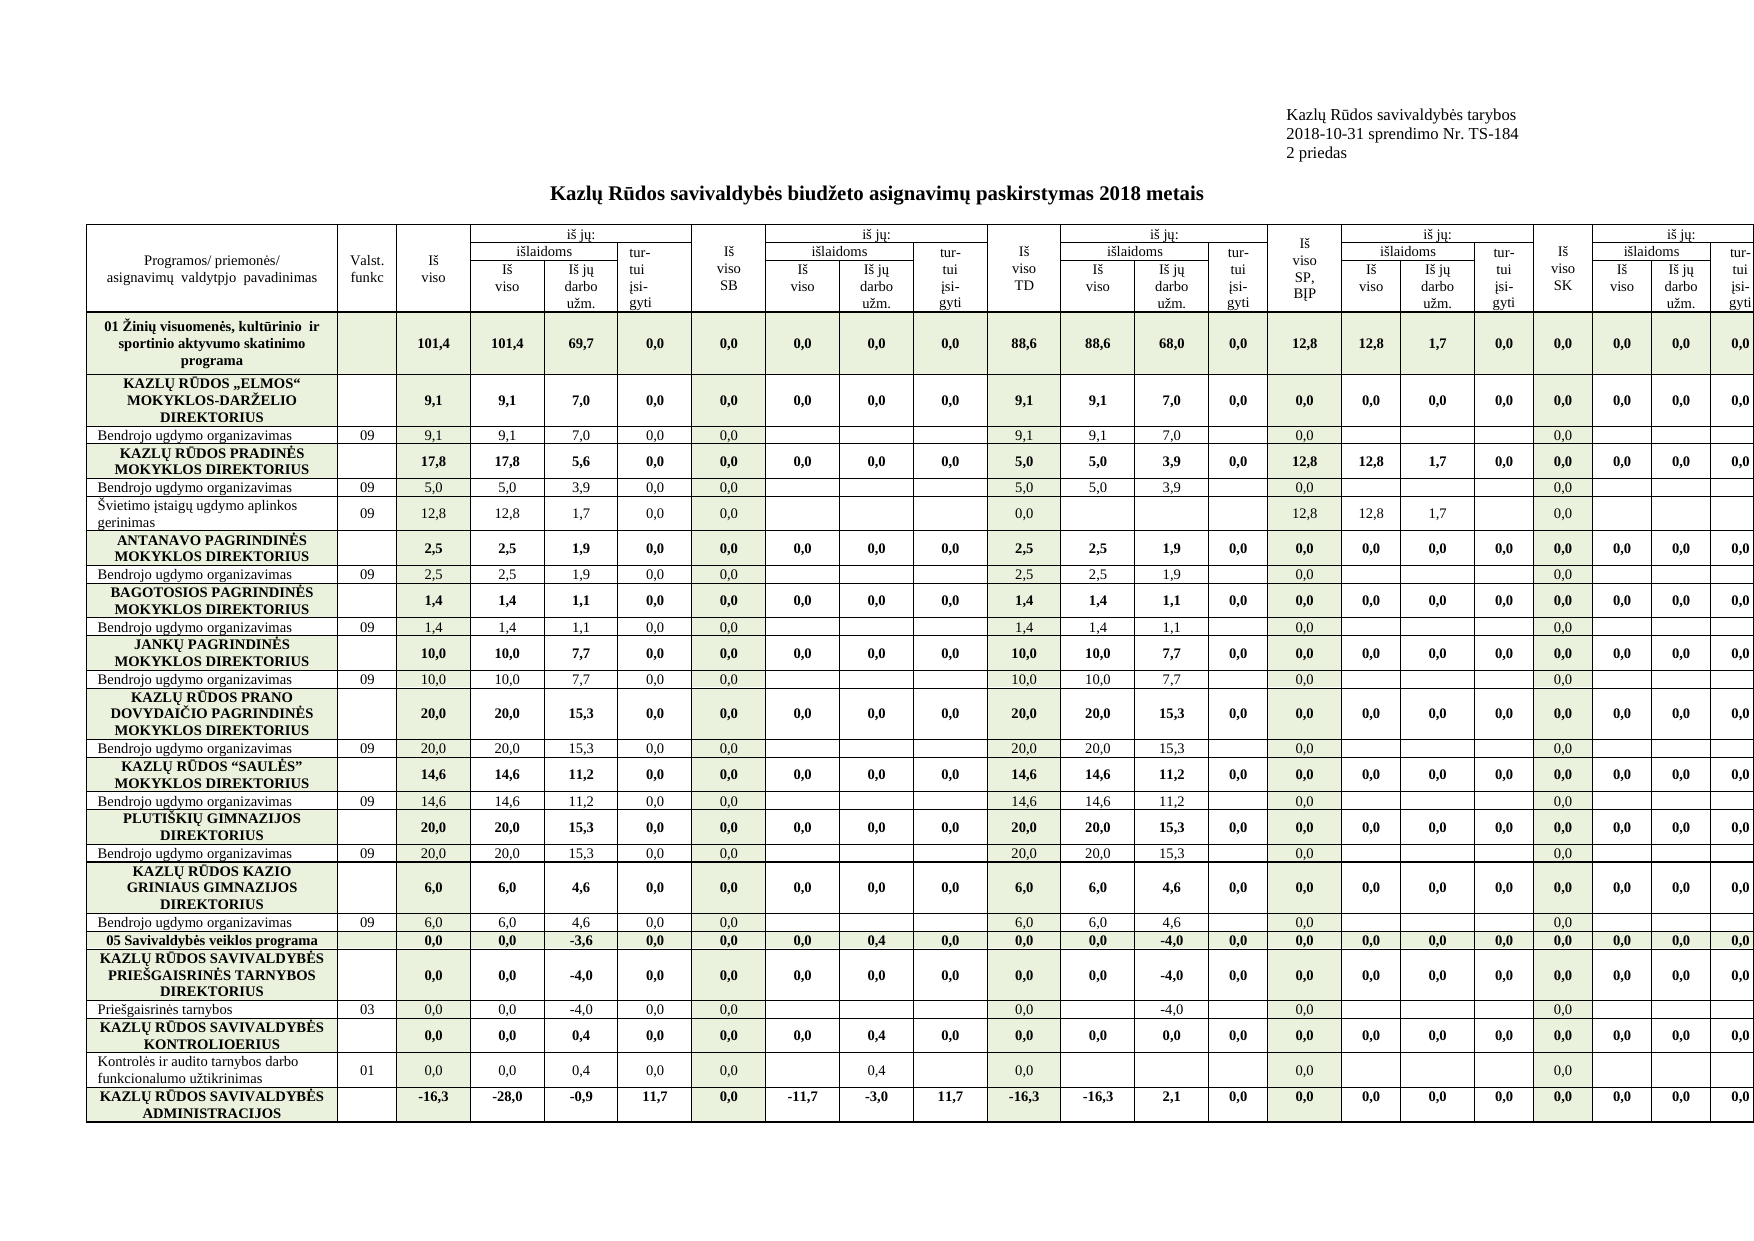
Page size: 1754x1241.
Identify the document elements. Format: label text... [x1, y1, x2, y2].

table_cell [1652, 566, 1710, 583]
table_cell 17,8 [471, 444, 544, 478]
table_cell 11,7 [914, 1088, 987, 1121]
table_cell [1209, 792, 1267, 809]
table_cell [914, 497, 987, 530]
table_cell 0,0 [1209, 758, 1267, 791]
table_cell 0,0 [1534, 566, 1592, 583]
table_cell 0,0 [1401, 689, 1474, 739]
table_cell -4,0 [545, 1001, 617, 1018]
table_cell 10,0 [397, 636, 470, 670]
table_cell 5,0 [397, 479, 470, 496]
table_cell 0,0 [692, 689, 765, 739]
table_cell -0,9 [545, 1088, 617, 1121]
table_cell Iš viso [471, 261, 544, 311]
table_cell 6,0 [1061, 914, 1134, 931]
table_cell 01 [338, 1053, 396, 1087]
table_cell 10,0 [988, 671, 1060, 687]
table_header iš jų: [766, 225, 987, 242]
table_cell 0,0 [1401, 758, 1474, 791]
table_cell [1475, 845, 1533, 861]
table_cell 1,4 [1061, 618, 1134, 635]
table_cell 4,6 [1135, 863, 1208, 913]
table_cell 2,5 [471, 531, 544, 565]
table_cell 0,0 [1475, 932, 1533, 948]
table_cell 1,4 [471, 584, 544, 617]
table_cell [1593, 740, 1651, 757]
table_cell [1652, 618, 1710, 635]
table_cell 0,0 [1268, 914, 1341, 931]
table_cell 14,6 [1061, 758, 1134, 791]
table_cell -16,3 [1061, 1088, 1134, 1121]
table_cell [1593, 497, 1651, 530]
table_cell 0,0 [1342, 758, 1400, 791]
table_cell 09 [338, 740, 396, 757]
table_cell 0,0 [914, 531, 987, 565]
table_cell 0,0 [1342, 932, 1400, 948]
table_cell -4,0 [545, 950, 617, 1000]
table_cell 0,0 [1534, 313, 1592, 374]
table_cell 0,0 [1593, 375, 1651, 426]
table_cell 0,0 [618, 1053, 691, 1087]
table_cell 0,0 [840, 584, 913, 617]
table_cell 0,0 [988, 1053, 1060, 1087]
table_cell 0,0 [1652, 375, 1710, 426]
table_cell 0,0 [692, 914, 765, 931]
table_cell 0,0 [914, 689, 987, 739]
table_cell 0,0 [1342, 1019, 1400, 1052]
table_cell 0,0 [1534, 1001, 1592, 1018]
table_cell 0,0 [692, 810, 765, 844]
table_cell Kontrolės ir audito tarnybos darbo funkcionalumo užtikrinimas [87, 1053, 337, 1087]
table_cell 0,0 [914, 932, 987, 948]
table_cell 9,1 [988, 375, 1060, 426]
table_cell 0,0 [840, 758, 913, 791]
table_cell [1593, 845, 1651, 861]
table_cell 0,0 [766, 810, 839, 844]
table_cell 03 [338, 1001, 396, 1018]
table_cell Bendrojo ugdymo organizavimas [87, 566, 337, 583]
table_cell 0,0 [1475, 584, 1533, 617]
table_cell 9,1 [397, 375, 470, 426]
table_cell 69,7 [545, 313, 617, 374]
table_cell 10,0 [988, 636, 1060, 670]
table_cell 20,0 [988, 810, 1060, 844]
table_cell 0,0 [692, 932, 765, 948]
table_cell 15,3 [545, 740, 617, 757]
table_cell [914, 618, 987, 635]
table_cell 0,0 [1475, 1019, 1533, 1052]
table_cell 0,0 [1475, 863, 1533, 913]
table_cell 0,0 [766, 375, 839, 426]
table_cell 0,0 [840, 375, 913, 426]
table_cell 0,0 [914, 950, 987, 1000]
table_cell 0,0 [1475, 636, 1533, 670]
table_cell 2,5 [397, 531, 470, 565]
table_cell 0,0 [1268, 845, 1341, 861]
table_cell 0,0 [1401, 636, 1474, 670]
table_cell 0,0 [397, 1053, 470, 1087]
table_cell 01 Žinių visuomenės, kultūrinio ir sportinio aktyvumo skatinimo programa [87, 313, 337, 374]
table_cell 0,0 [618, 479, 691, 496]
table_cell 0,0 [1209, 1019, 1267, 1052]
table_cell 0,0 [1342, 375, 1400, 426]
table_cell 0,0 [692, 427, 765, 443]
table_cell 11,2 [1135, 758, 1208, 791]
table_cell 1,4 [397, 584, 470, 617]
table_cell 0,0 [1593, 313, 1651, 374]
table_cell 0,0 [618, 914, 691, 931]
table_cell 0,0 [618, 689, 691, 739]
table_cell KAZLŲ RŪDOS KAZIO GRINIAUS GIMNAZIJOS DIREKTORIUS [87, 863, 337, 913]
table_cell 0,0 [840, 531, 913, 565]
table_cell 0,0 [397, 1001, 470, 1018]
table_header Programos/ priemonės/ asignavimų valdytpjo pavadinimas [87, 225, 337, 311]
table_cell 0,0 [914, 1019, 987, 1052]
table_cell 0,0 [1342, 1088, 1400, 1121]
table_cell 20,0 [471, 689, 544, 739]
table_cell 0,0 [1534, 427, 1592, 443]
table_cell 5,0 [471, 479, 544, 496]
table_cell 0,0 [1061, 950, 1134, 1000]
table_cell 10,0 [471, 671, 544, 687]
table_cell 6,0 [988, 914, 1060, 931]
table_cell [1593, 914, 1651, 931]
table_cell 0,0 [1652, 950, 1710, 1000]
table_cell 0,0 [1401, 531, 1474, 565]
table_cell 2,1 [1135, 1088, 1208, 1121]
table_cell Iš jų darbo užm. [840, 261, 913, 311]
table_cell 1,9 [1135, 566, 1208, 583]
table_cell 9,1 [471, 375, 544, 426]
table_cell 12,8 [1342, 444, 1400, 478]
table_cell [914, 671, 987, 687]
table_cell -4,0 [1135, 950, 1208, 1000]
table_cell 0,0 [1534, 1019, 1592, 1052]
table_cell 0,0 [618, 427, 691, 443]
table_cell 1,1 [1135, 618, 1208, 635]
table_cell [766, 914, 839, 931]
table_cell 0,0 [1475, 950, 1533, 1000]
table_cell 20,0 [471, 845, 544, 861]
table_cell Iš viso [1061, 261, 1134, 311]
table_cell 0,0 [914, 810, 987, 844]
table_cell 0,0 [692, 444, 765, 478]
table_cell [1209, 671, 1267, 687]
table_cell 0,0 [692, 531, 765, 565]
table_cell [914, 792, 987, 809]
table_cell [1711, 671, 1753, 687]
table_cell 05 Savivaldybės veiklos programa [87, 932, 337, 948]
table_cell 0,0 [1652, 313, 1710, 374]
table_cell 12,8 [471, 497, 544, 530]
table_cell 0,0 [1593, 758, 1651, 791]
table_cell 0,0 [692, 1019, 765, 1052]
table_cell 0,0 [840, 689, 913, 739]
table_cell 0,0 [1342, 531, 1400, 565]
table_cell 1,7 [1401, 444, 1474, 478]
table_cell 5,0 [1061, 479, 1134, 496]
table_cell 11,7 [618, 1088, 691, 1121]
table_cell 0,0 [1268, 427, 1341, 443]
table_cell KAZLŲ RŪDOS „ELMOS“ MOKYKLOS-DARŽELIO DIREKTORIUS [87, 375, 337, 426]
table_cell 0,0 [692, 758, 765, 791]
table_cell [1475, 497, 1533, 530]
table_cell [338, 950, 396, 1000]
table_cell [338, 375, 396, 426]
table_cell 0,0 [1209, 636, 1267, 670]
table_cell 101,4 [471, 313, 544, 374]
table_cell 0,4 [840, 1019, 913, 1052]
table_cell 0,0 [1209, 531, 1267, 565]
table_cell Iš viso [766, 261, 839, 311]
table_cell [1209, 618, 1267, 635]
table_cell 4,6 [545, 914, 617, 931]
table_cell 0,0 [766, 531, 839, 565]
table_cell 0,0 [1711, 531, 1753, 565]
table_cell [1593, 427, 1651, 443]
table_cell [1342, 566, 1400, 583]
table_cell 0,0 [1268, 810, 1341, 844]
table_cell [1593, 1001, 1651, 1018]
table_cell [914, 1001, 987, 1018]
table_cell tur- tui įsi- gyti [1475, 243, 1533, 311]
table_cell 0,0 [1342, 689, 1400, 739]
table_cell 0,0 [1652, 531, 1710, 565]
table_cell 0,0 [1268, 792, 1341, 809]
table_cell 0,0 [1268, 375, 1341, 426]
table_cell 0,0 [397, 950, 470, 1000]
table_cell -11,7 [766, 1088, 839, 1121]
table_cell 6,0 [471, 863, 544, 913]
table_cell 7,0 [545, 427, 617, 443]
table_cell 0,0 [692, 313, 765, 374]
table_cell 0,0 [1268, 1053, 1341, 1087]
table_cell [1711, 497, 1753, 530]
table_cell 0,0 [1534, 479, 1592, 496]
table_cell Bendrojo ugdymo organizavimas [87, 740, 337, 757]
table_cell 5,0 [1061, 444, 1134, 478]
table_cell 0,0 [1268, 950, 1341, 1000]
table_cell 12,8 [397, 497, 470, 530]
table_cell 7,0 [1135, 375, 1208, 426]
table_cell 3,9 [1135, 479, 1208, 496]
table_cell [1593, 1053, 1651, 1087]
table_cell 20,0 [471, 740, 544, 757]
table_cell 0,0 [692, 671, 765, 687]
table_cell 0,0 [1475, 758, 1533, 791]
table_cell [1593, 671, 1651, 687]
table_cell [1061, 1053, 1134, 1087]
table_cell Iš jų darbo užm. [1652, 261, 1710, 311]
table_cell išlaidoms [1342, 243, 1474, 260]
table_cell [1475, 1053, 1533, 1087]
table_cell [1475, 740, 1533, 757]
table_cell 5,0 [988, 444, 1060, 478]
table_cell 1,9 [545, 531, 617, 565]
table_cell [1209, 1001, 1267, 1018]
table_cell 0,0 [692, 1053, 765, 1087]
table_cell [338, 1019, 396, 1052]
table_cell 0,0 [1711, 863, 1753, 913]
table_cell 0,0 [1711, 636, 1753, 670]
table_cell KAZLŲ RŪDOS PRANO DOVYDAIČIO PAGRINDINĖS MOKYKLOS DIREKTORIUS [87, 689, 337, 739]
table_cell 1,7 [1401, 313, 1474, 374]
table_header iš jų: [1593, 225, 1753, 242]
table_cell 0,0 [1652, 810, 1710, 844]
table_cell Bendrojo ugdymo organizavimas [87, 427, 337, 443]
table_cell [1475, 427, 1533, 443]
table_cell 0,0 [618, 313, 691, 374]
table_cell tur- tui įsi- gyti [1711, 243, 1753, 311]
table_cell [1061, 497, 1134, 530]
table_cell 0,0 [1268, 636, 1341, 670]
table_cell [1209, 479, 1267, 496]
table_cell 7,7 [545, 671, 617, 687]
table_cell 7,7 [545, 636, 617, 670]
table_cell [914, 740, 987, 757]
table_cell 0,0 [1135, 1019, 1208, 1052]
table_cell [1652, 671, 1710, 687]
table_cell 10,0 [1061, 671, 1134, 687]
table_cell [1401, 618, 1474, 635]
table_cell 20,0 [1061, 810, 1134, 844]
table_cell 88,6 [988, 313, 1060, 374]
table_cell Bendrojo ugdymo organizavimas [87, 845, 337, 861]
table_cell 0,0 [1534, 531, 1592, 565]
table_cell 0,0 [692, 618, 765, 635]
table_cell 0,0 [692, 584, 765, 617]
table_cell 0,0 [988, 497, 1060, 530]
table_cell [1209, 740, 1267, 757]
table_cell 0,0 [766, 932, 839, 948]
table_cell 0,0 [1711, 1019, 1753, 1052]
text Kazlų Rūdos savivaldybės biudžeto asignavimų paskirstymas 2018 metais [75, 181, 1679, 205]
table_cell 0,0 [1534, 810, 1592, 844]
table_cell -16,3 [397, 1088, 470, 1121]
table_cell 0,0 [1534, 758, 1592, 791]
table_cell 0,0 [988, 1019, 1060, 1052]
table_cell [338, 932, 396, 948]
table_cell [914, 1053, 987, 1087]
table_cell 68,0 [1135, 313, 1208, 374]
table_cell 0,0 [914, 375, 987, 426]
table_cell 0,0 [1268, 618, 1341, 635]
table_cell 09 [338, 497, 396, 530]
table_cell 0,0 [840, 950, 913, 1000]
table_cell [1342, 671, 1400, 687]
table_cell 0,0 [1711, 932, 1753, 948]
table_cell 20,0 [988, 845, 1060, 861]
table_cell [1209, 845, 1267, 861]
table_cell 0,0 [1342, 810, 1400, 844]
table_cell 0,0 [1534, 497, 1592, 530]
table_cell 10,0 [1061, 636, 1134, 670]
table_cell 0,0 [618, 671, 691, 687]
table_cell 0,0 [840, 444, 913, 478]
table_cell 0,0 [766, 863, 839, 913]
table_cell tur- tui įsi- gyti [1209, 243, 1267, 311]
table_cell 0,0 [692, 375, 765, 426]
table_cell 1,7 [1401, 497, 1474, 530]
table_cell [840, 792, 913, 809]
table_cell 12,8 [1342, 497, 1400, 530]
table_cell 0,0 [914, 444, 987, 478]
table_cell 9,1 [1061, 427, 1134, 443]
table_cell 0,0 [618, 584, 691, 617]
table_cell [1711, 740, 1753, 757]
table_header iš jų: [471, 225, 691, 242]
table_cell 1,4 [1061, 584, 1134, 617]
table_cell 0,0 [1475, 313, 1533, 374]
table_cell 0,0 [914, 863, 987, 913]
table_cell 09 [338, 914, 396, 931]
table_cell 0,0 [1268, 758, 1341, 791]
table_cell 14,6 [988, 792, 1060, 809]
table_cell 0,0 [1475, 531, 1533, 565]
table_cell 0,0 [840, 810, 913, 844]
table_cell 1,1 [545, 618, 617, 635]
table_cell Švietimo įstaigų ugdymo aplinkos gerinimas [87, 497, 337, 530]
table_cell 14,6 [988, 758, 1060, 791]
table_cell 0,0 [914, 313, 987, 374]
table_cell išlaidoms [1593, 243, 1710, 260]
table_cell 0,0 [692, 740, 765, 757]
text Kazlų Rūdos savivaldybės tarybos [75, 104, 1679, 124]
table_cell Bendrojo ugdymo organizavimas [87, 671, 337, 687]
table_cell [1401, 427, 1474, 443]
table_cell [338, 758, 396, 791]
table_cell [1652, 740, 1710, 757]
table_cell 15,3 [1135, 810, 1208, 844]
table_cell 0,0 [618, 950, 691, 1000]
table_cell 6,0 [397, 914, 470, 931]
table_cell 6,0 [471, 914, 544, 931]
table_cell [1401, 479, 1474, 496]
table_cell 88,6 [1061, 313, 1134, 374]
table_cell [1135, 497, 1208, 530]
table_cell 0,0 [1652, 758, 1710, 791]
table_cell [914, 566, 987, 583]
table_cell [338, 1088, 396, 1121]
table_cell 09 [338, 671, 396, 687]
table_cell 0,0 [618, 1001, 691, 1018]
table_cell PLUTIŠKIŲ GIMNAZIJOS DIREKTORIUS [87, 810, 337, 844]
table_cell [766, 792, 839, 809]
table_cell [1711, 914, 1753, 931]
table_cell 2,5 [397, 566, 470, 583]
table_cell 0,0 [692, 479, 765, 496]
table_cell [766, 566, 839, 583]
table_cell 0,0 [914, 758, 987, 791]
table_cell [1061, 1001, 1134, 1018]
table_cell 20,0 [988, 740, 1060, 757]
table_cell 0,0 [1711, 810, 1753, 844]
table_cell 0,0 [1711, 375, 1753, 426]
table_cell 0,0 [1652, 1019, 1710, 1052]
table_cell [840, 914, 913, 931]
text 2 priedas [75, 143, 1679, 162]
table_cell [338, 584, 396, 617]
table_cell 0,0 [1475, 375, 1533, 426]
table_cell -16,3 [988, 1088, 1060, 1121]
table_cell [338, 531, 396, 565]
table_cell 0,0 [618, 444, 691, 478]
table_cell [338, 313, 396, 374]
table_cell 11,2 [545, 758, 617, 791]
table_cell 0,0 [1534, 932, 1592, 948]
table_cell 0,0 [618, 497, 691, 530]
table_cell [840, 427, 913, 443]
table_cell 0,0 [1209, 689, 1267, 739]
table_cell -3,0 [840, 1088, 913, 1121]
table_cell [1593, 792, 1651, 809]
table_cell Bendrojo ugdymo organizavimas [87, 914, 337, 931]
table_cell 0,0 [618, 810, 691, 844]
table_cell [1711, 845, 1753, 861]
table_cell 0,0 [1209, 444, 1267, 478]
table_cell 4,6 [545, 863, 617, 913]
table_cell [1475, 671, 1533, 687]
table_cell 0,0 [1593, 531, 1651, 565]
table_cell 0,0 [471, 932, 544, 948]
table_cell [914, 845, 987, 861]
table_cell 0,0 [692, 566, 765, 583]
table_cell [1652, 792, 1710, 809]
table_cell 0,0 [618, 932, 691, 948]
table_cell [1401, 740, 1474, 757]
table_cell JANKŲ PAGRINDINĖS MOKYKLOS DIREKTORIUS [87, 636, 337, 670]
table_cell [1711, 479, 1753, 496]
table_cell [1401, 792, 1474, 809]
table_cell 1,9 [545, 566, 617, 583]
table_cell KAZLŲ RŪDOS “SAULĖS” MOKYKLOS DIREKTORIUS [87, 758, 337, 791]
table_cell 0,0 [1475, 1088, 1533, 1121]
table_cell [840, 845, 913, 861]
table_cell [1475, 1001, 1533, 1018]
table_cell 10,0 [397, 671, 470, 687]
table_cell 0,0 [1401, 932, 1474, 948]
table_cell 17,8 [397, 444, 470, 478]
table_cell 14,6 [397, 758, 470, 791]
table_cell 0,4 [840, 932, 913, 948]
table_cell 0,0 [692, 845, 765, 861]
table_cell 0,0 [766, 950, 839, 1000]
table_cell 15,3 [1135, 845, 1208, 861]
table_cell 7,7 [1135, 636, 1208, 670]
table_cell 3,9 [545, 479, 617, 496]
table_cell 15,3 [545, 845, 617, 861]
table_cell 0,0 [618, 1019, 691, 1052]
table_cell 3,9 [1135, 444, 1208, 478]
table_cell 0,0 [471, 950, 544, 1000]
table_cell 0,0 [1268, 566, 1341, 583]
table_cell 0,0 [840, 636, 913, 670]
table_cell 0,0 [618, 845, 691, 861]
table_cell 0,0 [1209, 375, 1267, 426]
table_cell 0,0 [1652, 1088, 1710, 1121]
table_cell 0,0 [1061, 1019, 1134, 1052]
table_cell 2,5 [471, 566, 544, 583]
table_cell [840, 479, 913, 496]
table_cell 0,0 [1534, 740, 1592, 757]
table_cell 0,0 [766, 758, 839, 791]
text 2018-10-31 sprendimo Nr. TS-184 [75, 124, 1679, 143]
table_cell [1652, 427, 1710, 443]
table_cell [840, 618, 913, 635]
table_cell [1711, 618, 1753, 635]
table_cell 0,0 [618, 792, 691, 809]
table_cell 0,0 [1711, 950, 1753, 1000]
table_cell 0,0 [1534, 375, 1592, 426]
table_cell 7,0 [545, 375, 617, 426]
table_cell 0,0 [692, 497, 765, 530]
table_cell 0,0 [1652, 863, 1710, 913]
table_cell 7,0 [1135, 427, 1208, 443]
table_cell 20,0 [1061, 689, 1134, 739]
table_cell 0,0 [1652, 584, 1710, 617]
table_cell 0,0 [1534, 444, 1592, 478]
table_cell KAZLŲ RŪDOS PRADINĖS MOKYKLOS DIREKTORIUS [87, 444, 337, 478]
table_cell 0,0 [1401, 375, 1474, 426]
table_cell -3,6 [545, 932, 617, 948]
table_cell [766, 740, 839, 757]
table_cell 0,0 [1593, 863, 1651, 913]
table_cell 0,0 [397, 932, 470, 948]
table_cell 12,8 [1268, 497, 1341, 530]
table_cell 0,0 [618, 618, 691, 635]
table_cell 0,0 [1652, 636, 1710, 670]
table_cell Priešgaisrinės tarnybos [87, 1001, 337, 1018]
table_cell KAZLŲ RŪDOS SAVIVALDYBĖS ADMINISTRACIJOS [87, 1088, 337, 1121]
table_cell 0,0 [766, 689, 839, 739]
table_cell 0,0 [1652, 689, 1710, 739]
table_cell [1209, 914, 1267, 931]
table_cell 0,0 [1534, 584, 1592, 617]
table_cell 1,1 [1135, 584, 1208, 617]
table_cell 0,0 [471, 1053, 544, 1087]
table_cell [1711, 427, 1753, 443]
table_cell [766, 618, 839, 635]
table_cell 20,0 [1061, 845, 1134, 861]
table_header Iš viso [397, 225, 470, 311]
table_cell 9,1 [471, 427, 544, 443]
table_cell 0,0 [1711, 689, 1753, 739]
table_cell 9,1 [1061, 375, 1134, 426]
table_cell [1342, 914, 1400, 931]
table_cell [766, 1053, 839, 1087]
table_cell [1401, 1053, 1474, 1087]
table_cell 0,0 [1209, 810, 1267, 844]
table_cell [1475, 914, 1533, 931]
table_cell 0,0 [1401, 863, 1474, 913]
table_cell 0,0 [471, 1019, 544, 1052]
table_cell 1,4 [988, 618, 1060, 635]
table_cell 12,8 [1342, 313, 1400, 374]
table_cell KAZLŲ RŪDOS SAVIVALDYBĖS PRIEŠGAISRINĖS TARNYBOS DIREKTORIUS [87, 950, 337, 1000]
table_cell išlaidoms [1061, 243, 1208, 260]
table_cell 14,6 [1061, 792, 1134, 809]
table_cell [1342, 427, 1400, 443]
table_cell 0,0 [1268, 1019, 1341, 1052]
table_cell 1,4 [471, 618, 544, 635]
table_cell 0,0 [1268, 932, 1341, 948]
table_cell 0,0 [1534, 845, 1592, 861]
table_cell Bendrojo ugdymo organizavimas [87, 479, 337, 496]
table_cell [338, 636, 396, 670]
table_cell 0,0 [1593, 584, 1651, 617]
table_cell [1342, 618, 1400, 635]
table_cell [914, 914, 987, 931]
table_cell [1475, 566, 1533, 583]
table_cell 6,0 [1061, 863, 1134, 913]
table_cell 0,0 [692, 1001, 765, 1018]
table_cell BAGOTOSIOS PAGRINDINĖS MOKYKLOS DIREKTORIUS [87, 584, 337, 617]
table_cell [840, 740, 913, 757]
table_cell [1342, 740, 1400, 757]
table_cell [766, 845, 839, 861]
table_cell 09 [338, 845, 396, 861]
table_cell 0,0 [766, 636, 839, 670]
table_cell 0,0 [618, 636, 691, 670]
table_cell [1652, 497, 1710, 530]
table_cell 0,0 [692, 636, 765, 670]
table_cell 0,0 [1593, 444, 1651, 478]
table_cell [840, 1001, 913, 1018]
table_cell 09 [338, 427, 396, 443]
table_cell [1711, 792, 1753, 809]
table_cell 0,0 [692, 950, 765, 1000]
table_cell 0,0 [1268, 584, 1341, 617]
table_cell 0,0 [1342, 636, 1400, 670]
table_cell [338, 444, 396, 478]
table_cell -4,0 [1135, 932, 1208, 948]
table_cell 9,1 [988, 427, 1060, 443]
table_cell [1593, 479, 1651, 496]
table_cell 0,0 [1061, 932, 1134, 948]
table_cell 0,0 [1342, 950, 1400, 1000]
table_cell 2,5 [1061, 531, 1134, 565]
table_cell 0,0 [840, 863, 913, 913]
table_cell [1711, 1053, 1753, 1087]
table_header Valst. funkc [338, 225, 396, 311]
table_cell 0,0 [618, 566, 691, 583]
table_cell [1401, 1001, 1474, 1018]
table_cell 0,0 [1593, 1019, 1651, 1052]
table_cell 0,0 [1342, 863, 1400, 913]
table_cell 0,0 [1534, 1053, 1592, 1087]
table_cell 0,0 [618, 758, 691, 791]
table_cell 0,0 [1475, 444, 1533, 478]
table_cell 0,0 [1593, 636, 1651, 670]
table_cell 0,0 [1342, 584, 1400, 617]
table_cell 0,0 [1268, 863, 1341, 913]
table_cell 20,0 [397, 810, 470, 844]
table_cell 0,4 [545, 1019, 617, 1052]
table_cell [1342, 479, 1400, 496]
table_cell Bendrojo ugdymo organizavimas [87, 618, 337, 635]
table_cell 0,0 [1475, 689, 1533, 739]
table_cell 1,4 [988, 584, 1060, 617]
table_cell [914, 427, 987, 443]
table_cell [1711, 566, 1753, 583]
table_cell ANTANAVO PAGRINDINĖS MOKYKLOS DIREKTORIUS [87, 531, 337, 565]
table_cell 09 [338, 618, 396, 635]
table_cell 1,7 [545, 497, 617, 530]
table_cell [840, 671, 913, 687]
table_cell 0,0 [1209, 584, 1267, 617]
table_cell KAZLŲ RŪDOS SAVIVALDYBĖS KONTROLIOERIUS [87, 1019, 337, 1052]
table_cell 0,0 [1209, 313, 1267, 374]
table_cell 09 [338, 566, 396, 583]
table_cell [1475, 479, 1533, 496]
table_cell 0,0 [1268, 531, 1341, 565]
table_cell [1401, 914, 1474, 931]
table_cell [766, 427, 839, 443]
table_cell 0,0 [1711, 313, 1753, 374]
table_cell [1475, 792, 1533, 809]
table_cell [1711, 1001, 1753, 1018]
table_cell 0,0 [1401, 1088, 1474, 1121]
table_cell 0,0 [840, 313, 913, 374]
table_cell Iš viso [1342, 261, 1400, 311]
table_cell [1401, 845, 1474, 861]
table_cell 0,0 [1534, 618, 1592, 635]
table_cell -28,0 [471, 1088, 544, 1121]
table_cell 14,6 [397, 792, 470, 809]
table_header iš jų: [1342, 225, 1533, 242]
table_cell 6,0 [988, 863, 1060, 913]
table_header iš jų: [1061, 225, 1267, 242]
table_cell 0,0 [1534, 1088, 1592, 1121]
table_cell 0,0 [1534, 636, 1592, 670]
table_cell 15,3 [545, 810, 617, 844]
table_cell 11,2 [545, 792, 617, 809]
table_cell 0,0 [1711, 444, 1753, 478]
table_cell 2,5 [1061, 566, 1134, 583]
table_cell 15,3 [1135, 689, 1208, 739]
table_cell 0,0 [1593, 950, 1651, 1000]
table_cell 0,0 [914, 636, 987, 670]
table_header Iš viso SP, BĮP [1268, 225, 1341, 311]
table_cell Bendrojo ugdymo organizavimas [87, 792, 337, 809]
table_cell 15,3 [1135, 740, 1208, 757]
table_cell [840, 566, 913, 583]
table_cell [914, 479, 987, 496]
table_cell 20,0 [1061, 740, 1134, 757]
table_cell 0,0 [766, 584, 839, 617]
table_cell [1475, 618, 1533, 635]
table_cell 15,3 [545, 689, 617, 739]
table_cell 0,0 [988, 932, 1060, 948]
table_cell 0,0 [692, 863, 765, 913]
table_cell 5,0 [988, 479, 1060, 496]
table_cell 0,0 [1652, 444, 1710, 478]
table_cell [1342, 792, 1400, 809]
table_cell 0,0 [1711, 1088, 1753, 1121]
table_cell 0,0 [471, 1001, 544, 1018]
table_cell 14,6 [471, 758, 544, 791]
table_cell Iš jų darbo užm. [1135, 261, 1208, 311]
table_cell 0,0 [397, 1019, 470, 1052]
table_cell Iš jų darbo užm. [1401, 261, 1474, 311]
table_cell 0,0 [1534, 863, 1592, 913]
table_cell 0,0 [914, 584, 987, 617]
table_cell [1135, 1053, 1208, 1087]
table_cell 20,0 [397, 740, 470, 757]
table_cell 2,5 [988, 531, 1060, 565]
table_cell 0,0 [1401, 810, 1474, 844]
table_cell 0,0 [1268, 671, 1341, 687]
table_cell 0,0 [692, 1088, 765, 1121]
table_cell 0,0 [1593, 689, 1651, 739]
table_cell 5,6 [545, 444, 617, 478]
table_cell 0,0 [1593, 1088, 1651, 1121]
table_cell [1342, 845, 1400, 861]
table_cell 14,6 [471, 792, 544, 809]
table_cell 0,4 [545, 1053, 617, 1087]
table_cell 7,7 [1135, 671, 1208, 687]
table_cell tur- tui įsi- gyti [618, 243, 691, 311]
table_cell 0,0 [1268, 1088, 1341, 1121]
table_cell 0,0 [988, 1001, 1060, 1018]
table_cell [338, 863, 396, 913]
table_cell [766, 1001, 839, 1018]
table_cell [1401, 566, 1474, 583]
table_cell 1,9 [1135, 531, 1208, 565]
table_cell -4,0 [1135, 1001, 1208, 1018]
table_cell 20,0 [988, 689, 1060, 739]
table_cell 0,0 [1534, 689, 1592, 739]
table_cell 1,1 [545, 584, 617, 617]
table_cell [1652, 1001, 1710, 1018]
table_cell 0,0 [1475, 810, 1533, 844]
table_cell 0,0 [1209, 863, 1267, 913]
table_cell [338, 810, 396, 844]
table_cell 0,4 [840, 1053, 913, 1087]
table_cell Iš jų darbo užm. [545, 261, 617, 311]
table_cell 09 [338, 479, 396, 496]
table_cell 0,0 [1652, 932, 1710, 948]
table_cell 0,0 [618, 863, 691, 913]
table_cell [1652, 1053, 1710, 1087]
table_cell išlaidoms [471, 243, 617, 260]
table_cell 0,0 [1593, 932, 1651, 948]
table_cell 0,0 [766, 313, 839, 374]
table_cell 0,0 [1593, 810, 1651, 844]
table_cell [1652, 479, 1710, 496]
table_cell [1342, 1001, 1400, 1018]
table_cell 2,5 [988, 566, 1060, 583]
table_cell [1593, 618, 1651, 635]
table_cell [1342, 1053, 1400, 1087]
table_cell 4,6 [1135, 914, 1208, 931]
table_cell [1593, 566, 1651, 583]
table_cell 0,0 [1268, 479, 1341, 496]
table_cell 12,8 [1268, 313, 1341, 374]
table_cell 0,0 [1209, 950, 1267, 1000]
table_cell tur- tui įsi- gyti [914, 243, 987, 311]
table_header Iš viso SK [1534, 225, 1592, 311]
table_cell 0,0 [1711, 758, 1753, 791]
table_cell 0,0 [1401, 1019, 1474, 1052]
table_cell [1652, 845, 1710, 861]
table_cell 0,0 [1209, 932, 1267, 948]
table_cell 11,2 [1135, 792, 1208, 809]
table_cell 0,0 [1534, 671, 1592, 687]
table_cell [1209, 427, 1267, 443]
table_cell 09 [338, 792, 396, 809]
table_cell 0,0 [692, 792, 765, 809]
table_cell [766, 671, 839, 687]
table_cell [1401, 671, 1474, 687]
table_cell 6,0 [397, 863, 470, 913]
table_cell 0,0 [1268, 740, 1341, 757]
table_cell 0,0 [1534, 914, 1592, 931]
table_cell 0,0 [1401, 950, 1474, 1000]
table_cell 20,0 [471, 810, 544, 844]
table_cell 0,0 [618, 740, 691, 757]
table_cell 9,1 [397, 427, 470, 443]
table_cell 20,0 [397, 845, 470, 861]
table_cell 0,0 [988, 950, 1060, 1000]
table_cell 0,0 [1209, 1088, 1267, 1121]
table_cell 101,4 [397, 313, 470, 374]
table_cell 1,4 [397, 618, 470, 635]
table_cell [1209, 566, 1267, 583]
table_cell 0,0 [1534, 792, 1592, 809]
table_header Iš viso SB [692, 225, 765, 311]
table_header Iš viso TD [988, 225, 1060, 311]
table_cell [766, 479, 839, 496]
table_cell 0,0 [618, 375, 691, 426]
table_cell [840, 497, 913, 530]
table_cell 0,0 [1534, 950, 1592, 1000]
table_cell [1209, 1053, 1267, 1087]
table_cell 12,8 [1268, 444, 1341, 478]
table_cell [338, 689, 396, 739]
table_cell 0,0 [618, 531, 691, 565]
table_cell 20,0 [397, 689, 470, 739]
table_cell [766, 497, 839, 530]
table_cell 0,0 [1268, 689, 1341, 739]
table_cell 0,0 [1401, 584, 1474, 617]
table_cell [1652, 914, 1710, 931]
table_cell 0,0 [766, 444, 839, 478]
table_cell 0,0 [1268, 1001, 1341, 1018]
table_cell 10,0 [471, 636, 544, 670]
table_cell [1209, 497, 1267, 530]
table_cell 0,0 [1711, 584, 1753, 617]
table_cell 0,0 [766, 1019, 839, 1052]
table_cell išlaidoms [766, 243, 913, 260]
table_cell Iš viso [1593, 261, 1651, 311]
